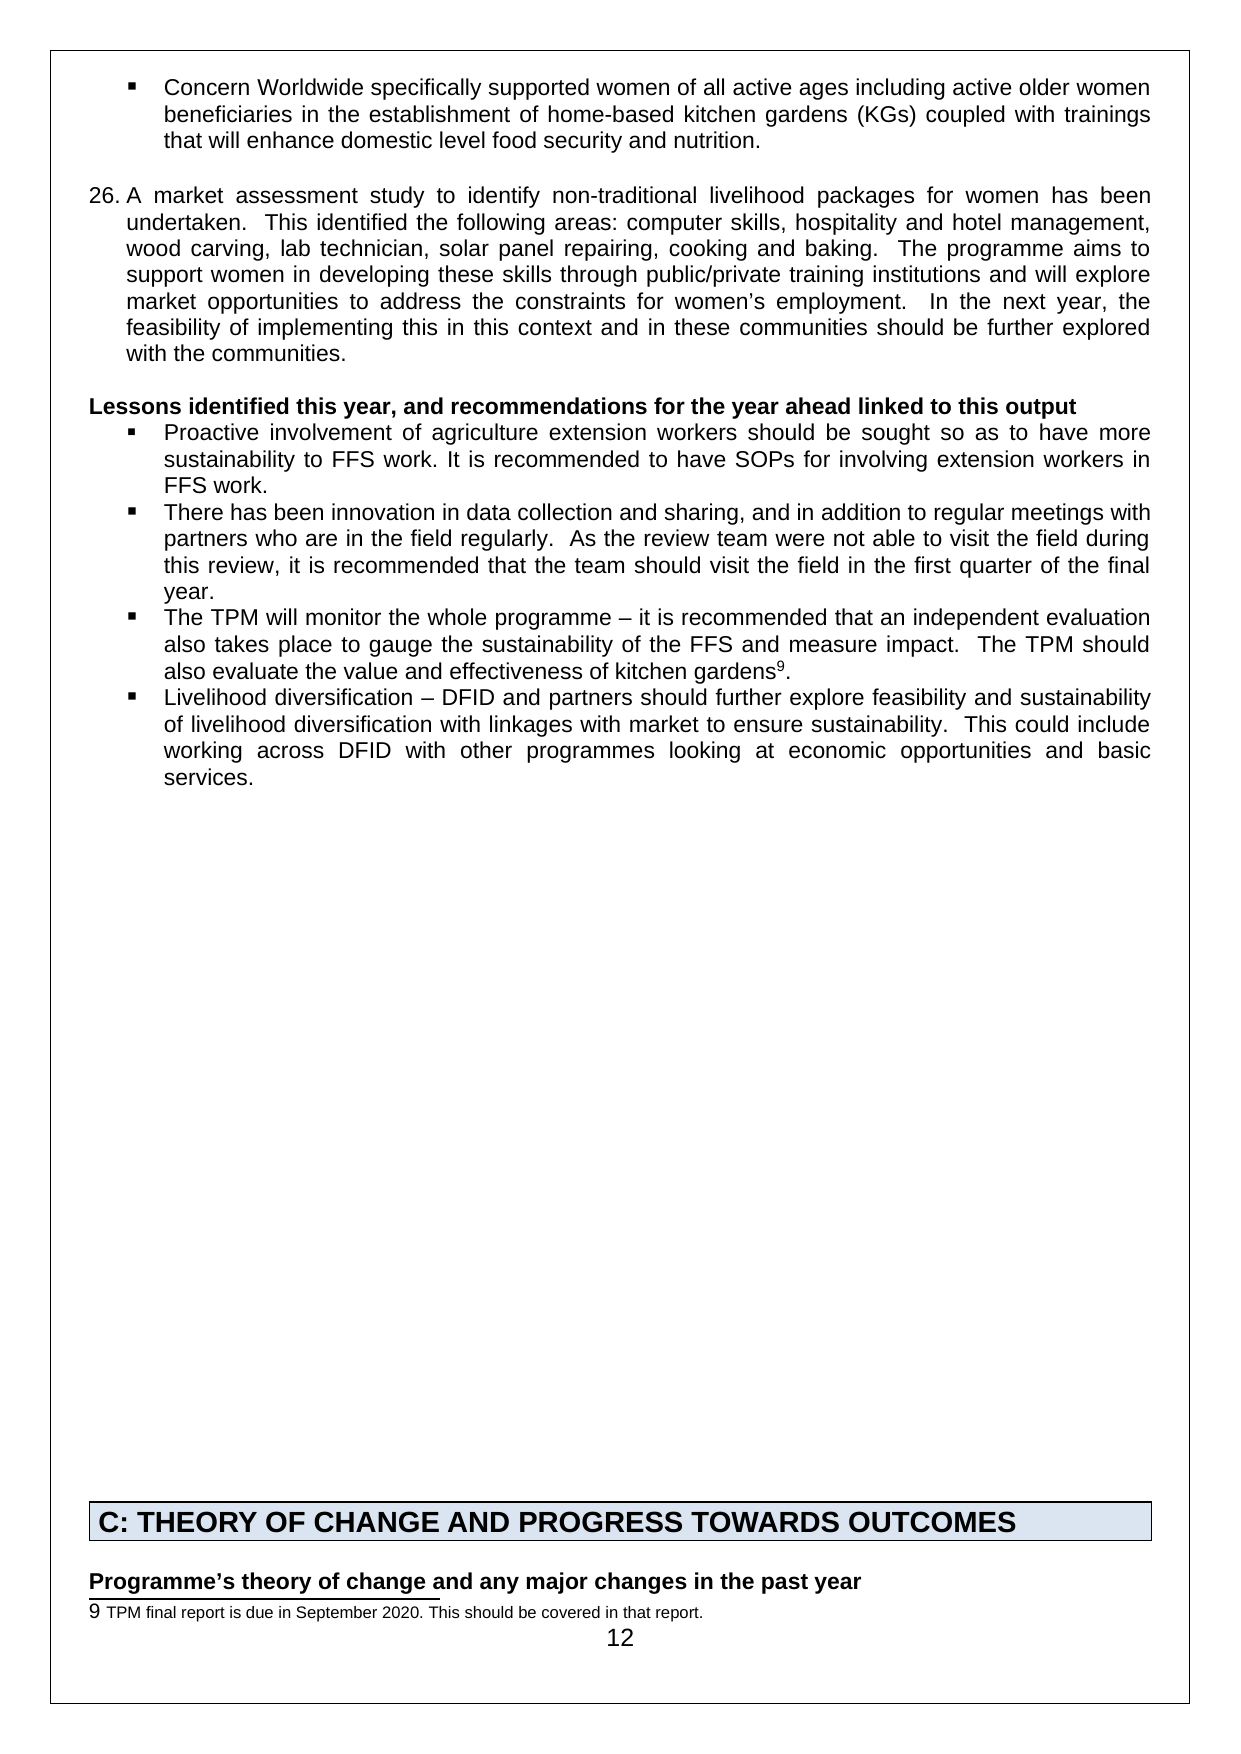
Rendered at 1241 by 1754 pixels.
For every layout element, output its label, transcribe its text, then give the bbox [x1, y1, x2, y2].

list Proactive involvement of agriculture extension workers should be sought so as to have more sustainability to FFS work. It is recommended to have SOPs for involving extension workers in FFS work. [126, 419, 1152, 498]
list A market assessment study to identify non-traditional livelihood packages for women has been undertaken. This identified the following areas: computer skills, hospitality and hotel management, wood carving, lab technician, solar panel repairing, cooking and baking. The programme aims to support women in developing these skills through public/private training institutions and will explore market opportunities to address the constraints for women’s employment. In the next year, the feasibility of implementing this in this context and in these communities should be further explored with the communities. [89, 182, 1152, 367]
list Concern Worldwide specifically supported women of all active ages including active older women beneficiaries in the establishment of home-based kitchen gardens (KGs) coupled with trainings that will enhance domestic level food security and nutrition. [126, 74, 1152, 153]
list There has been innovation in data collection and sharing, and in addition to regular meetings with partners who are in the field regularly. As the review team were not able to visit the field during this review, it is recommended that the team should visit the field in the first quarter of the final year. [126, 498, 1152, 604]
list TPM final report is due in September 2020. This should be covered in that report. [89, 1599, 1152, 1623]
text Programme’s theory of change and any major changes in the past year [89, 1568, 1152, 1594]
list Livelihood diversification – DFID and partners should further explore feasibility and sustainability of livelihood diversification with linkages with market to ensure sustainability. This could include working across DFID with other programmes looking at economic opportunities and basic services. [126, 684, 1152, 790]
text Lessons identified this year, and recommendations for the year ahead linked to this output [89, 393, 1152, 419]
subtitle C: THEORY OF CHANGE AND PROGRESS TOWARDS OUTCOMES [90, 1503, 1151, 1540]
list The TPM will monitor the whole programme – it is recommended that an independent evaluation also takes place to gauge the sustainability of the FFS and measure impact. The TPM should also evaluate the value and effectiveness of kitchen gardens. [126, 604, 1152, 684]
